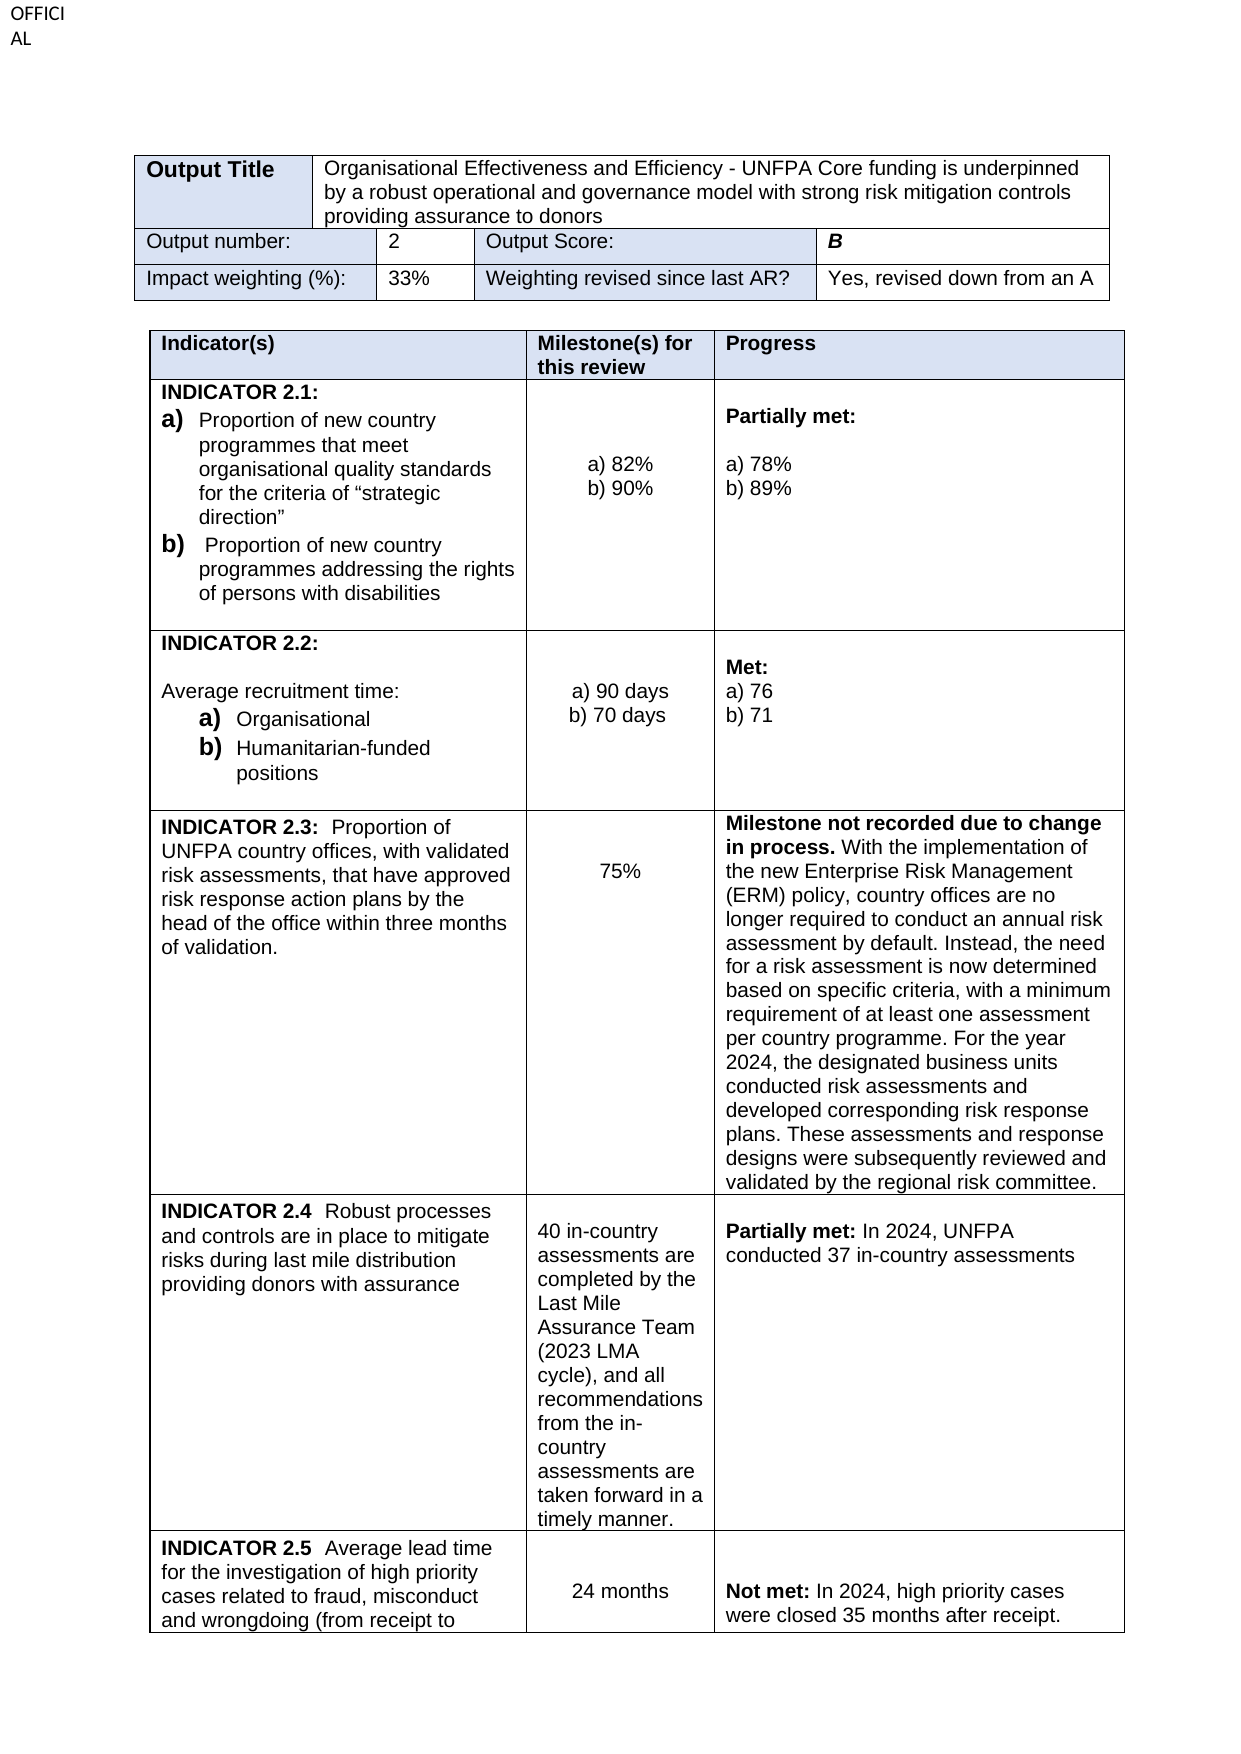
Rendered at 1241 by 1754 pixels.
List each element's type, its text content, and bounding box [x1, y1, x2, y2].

table_cell Output number: [135, 229, 376, 264]
table_cell 24 months [527, 1531, 714, 1632]
table_cell Milestone not recorded due to change in process. With the implementation of the new Enterprise Risk Management (ERM) policy, country offices are no longer required to conduct an annual risk assessment by default. Instead, the need for a risk assessment is now determined based on specific criteria, with a minimum requirement of at least one assessment per country programme. For the year 2024, the designated business units conducted risk assessments and developed corresponding risk response plans. These assessments and response designs were subsequently reviewed and validated by the regional risk committee. [715, 811, 1124, 1194]
table_cell INDICATOR 2.3: Proportion of UNFPA country offices, with validated risk assessments, that have approved risk response action plans by the head of the office within three months of validation. [151, 811, 526, 1194]
table_cell B [817, 229, 1109, 264]
table_header Organisational Effectiveness and Efficiency - UNFPA Core funding is underpinned by a robust operational and governance model with strong risk mitigation controls providing assurance to donors [313, 156, 1109, 228]
table_cell INDICATOR 2.5 Average lead time for the investigation of high priority cases related to fraud, misconduct and wrongdoing (from receipt to [151, 1531, 526, 1632]
table_header Output Title [135, 156, 312, 228]
table_cell INDICATOR 2.1: Proportion of new country programmes that meet organisational quality standards for the criteria of “strategic direction” Proportion of new country programmes addressing the rights of persons with disabilities [151, 380, 526, 630]
table_cell Not met: In 2024, high priority cases were closed 35 months after receipt. [715, 1531, 1124, 1632]
table_cell Yes, revised down from an A [817, 265, 1109, 300]
table_cell Partially met: In 2024, UNFPA conducted 37 in-country assessments [715, 1195, 1124, 1530]
table_cell 75% [527, 811, 714, 1194]
table_header Indicator(s) [151, 331, 526, 379]
table_cell Partially met: a) 78% b) 89% [715, 380, 1124, 630]
table_header Milestone(s) for this review [527, 331, 714, 379]
table_cell a) 90 days b) 70 days [527, 631, 714, 809]
table_cell INDICATOR 2.4 Robust processes and controls are in place to mitigate risks during last mile distribution providing donors with assurance [151, 1195, 526, 1530]
table_cell INDICATOR 2.2: Average recruitment time: Organisational Humanitarian-funded positions [151, 631, 526, 809]
table_cell 2 [377, 229, 474, 264]
table_cell a) 82% b) 90% [527, 380, 714, 630]
table_cell 33% [377, 265, 474, 300]
table_header Progress [715, 331, 1124, 379]
table_cell Impact weighting (%): [135, 265, 376, 300]
table_cell 40 in-country assessments are completed by the Last Mile Assurance Team (2023 LMA cycle), and all recommendations from the in-country assessments are taken forward in a timely manner. [527, 1195, 714, 1530]
table_cell Met: a) 76 b) 71 [715, 631, 1124, 809]
table_cell Weighting revised since last AR? [475, 265, 816, 300]
table_cell Output Score: [475, 229, 816, 264]
